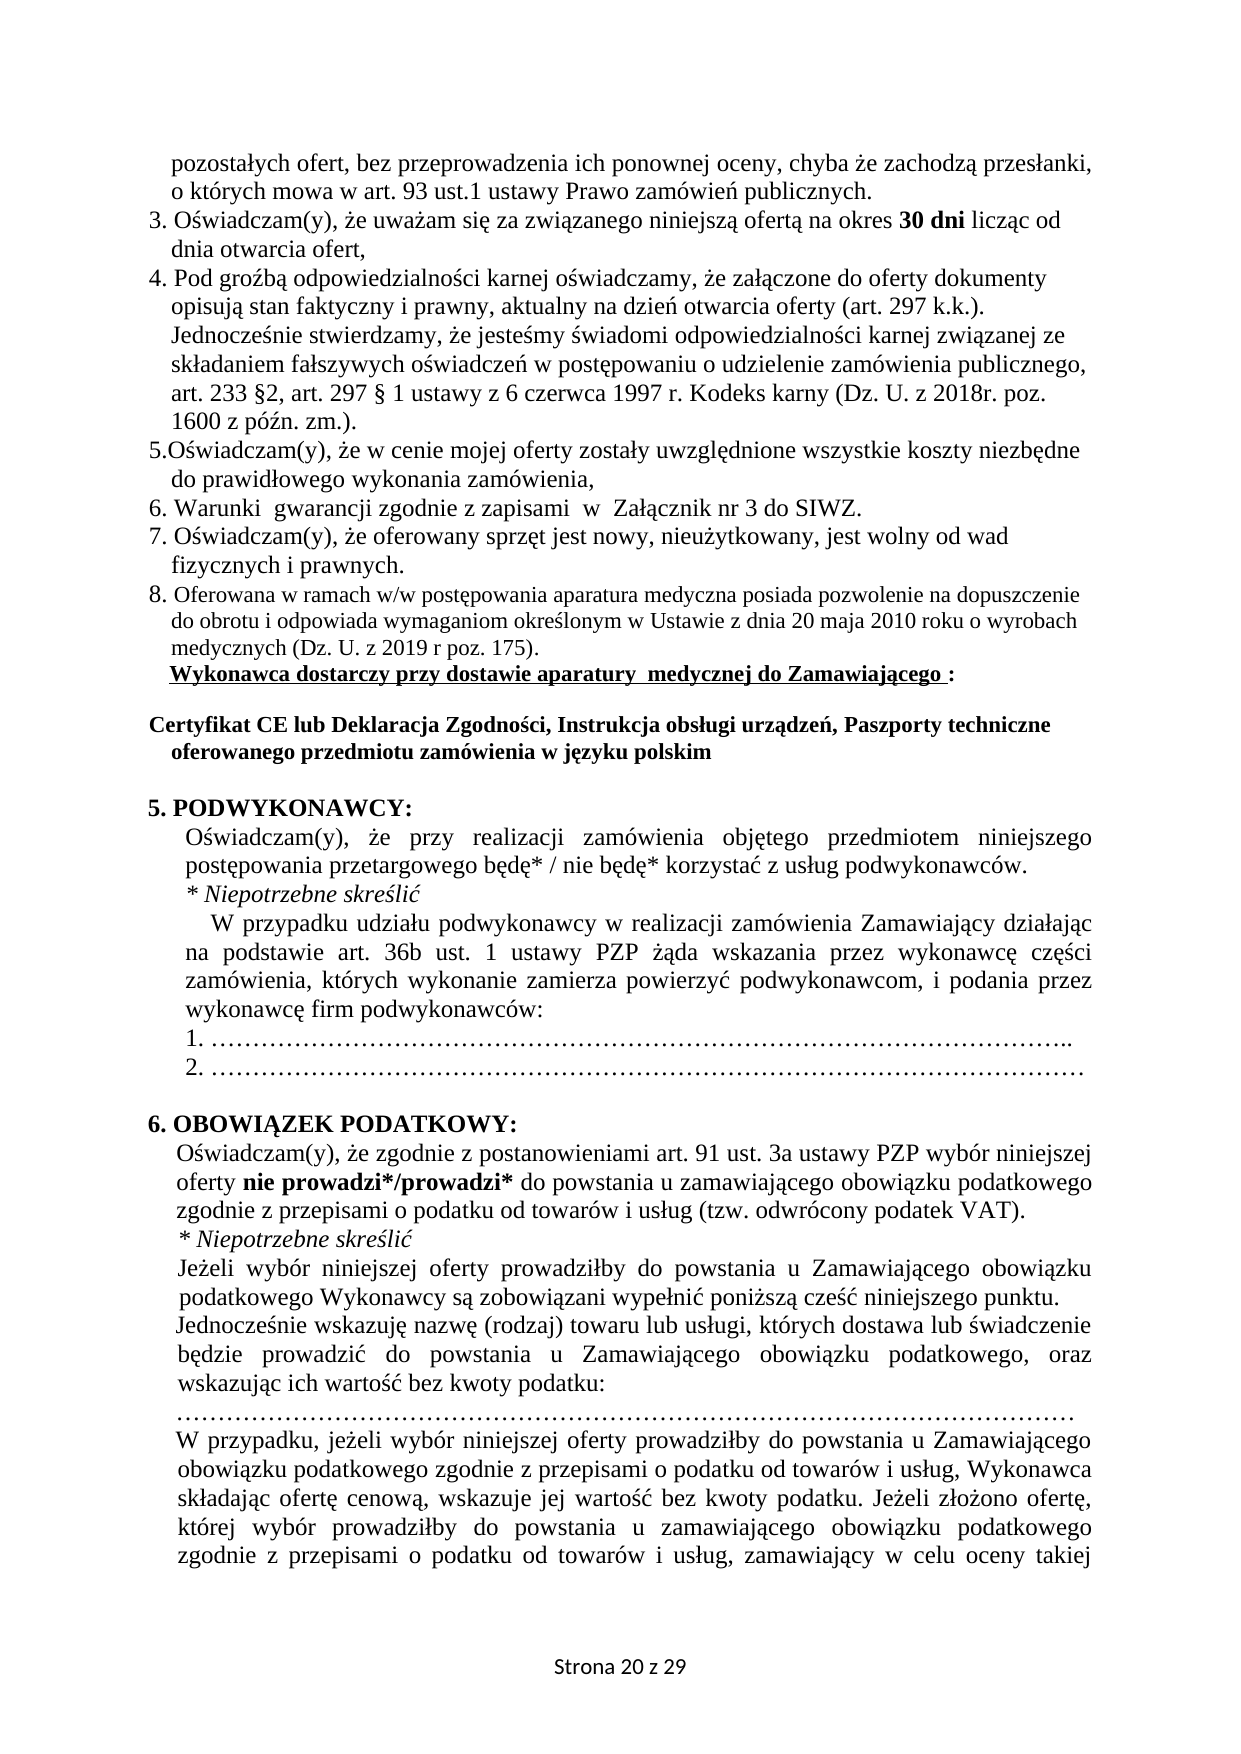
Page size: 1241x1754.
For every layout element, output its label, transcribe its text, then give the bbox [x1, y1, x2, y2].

list Wykonawca dostarczy przy dostawie aparatury medycznej do Zamawiającego : [169, 660, 1093, 687]
text 4. Pod groźbą odpowiedzialności karnej oświadczamy, że załączone do oferty dokumenty opisują stan faktyczny i prawny, aktualny na dzień otwarcia oferty (art. 297 k.k.). Jednocześnie stwierdzamy, że jesteśmy świadomi odpowiedzialności karnej związanej ze składaniem fałszywych oświadczeń w postępowaniu o udzielenie zamówienia publicznego, art. 233 §2, art. 297 § 1 ustawy z 6 czerwca 1997 r. Kodeks karny (Dz. U. z 2018r. poz. 1600 z późn. zm.). [149, 263, 1093, 435]
text 6. OBOWIĄZEK PODATKOWY: [148, 1109, 1093, 1138]
text Certyfikat CE lub Deklaracja Zgodności, Instrukcja obsługi urządzeń, Paszporty techniczne oferowanego przedmiotu zamówienia w języku polskim [149, 711, 1093, 764]
text 6. Warunki gwarancji zgodnie z zapisami w Załącznik nr 3 do SIWZ. [149, 493, 1093, 521]
text * Niepotrzebne skreślić [177, 1224, 1093, 1253]
text 7. Oświadczam(y), że oferowany sprzęt jest nowy, nieużytkowany, jest wolny od wad fizycznych i prawnych. [149, 521, 1093, 579]
text 5.Oświadczam(y), że w cenie mojej oferty zostały uwzględnione wszystkie koszty niezbędne do prawidłowego wykonania zamówienia, [149, 435, 1093, 493]
text Jednocześnie wskazuję nazwę (rodzaj) towaru lub usługi, których dostawa lub świadczenie będzie prowadzić do powstania u Zamawiającego obowiązku podatkowego, oraz wskazując ich wartość bez kwoty podatku: [175, 1310, 1093, 1397]
text 2. …………………………………………………………………………………………… [185, 1052, 1093, 1080]
text 1. ………………………………………………………………………………………….. [185, 1023, 1093, 1052]
text 5. PODWYKONAWCY: [148, 793, 1093, 822]
text Oświadczam(y), że przy realizacji zamówienia objętego przedmiotem niniejszego postępowania przetargowego będę* / nie będę* korzystać z usług podwykonawców. [185, 822, 1093, 879]
text W przypadku udziału podwykonawcy w realizacji zamówienia Zamawiający działając na podstawie art. 36b ust. 1 ustawy PZP żąda wskazania przez wykonawcę części zamówienia, których wykonanie zamierza powierzyć podwykonawcom, i podania przez wykonawcę firm podwykonawców: [185, 908, 1093, 1023]
text W przypadku, jeżeli wybór niniejszej oferty prowadziłby do powstania u Zamawiającego obowiązku podatkowego zgodnie z przepisami o podatku od towarów i usług, Wykonawca składając ofertę cenową, wskazuje jej wartość bez kwoty podatku. Jeżeli złożono ofertę, której wybór prowadziłby do powstania u zamawiającego obowiązku podatkowego zgodnie z przepisami o podatku od towarów i usług, zamawiający w celu oceny takiej [175, 1425, 1093, 1569]
text 3. Oświadczam(y), że uważam się za związanego niniejszą ofertą na okres 30 dni licząc od dnia otwarcia ofert, [149, 205, 1093, 263]
text Jeżeli wybór niniejszej oferty prowadziłby do powstania u Zamawiającego obowiązku podatkowego Wykonawcy są zobowiązani wypełnić poniższą cześć niniejszego punktu. [177, 1253, 1093, 1310]
text pozostałych ofert, bez przeprowadzenia ich ponownej oceny, chyba że zachodzą przesłanki, o których mowa w art. 93 ust.1 ustawy Prawo zamówień publicznych. [149, 148, 1093, 205]
text Oświadczam(y), że zgodnie z postanowieniami art. 91 ust. 3a ustawy PZP wybór niniejszej oferty nie prowadzi*/prowadzi* do powstania u zamawiającego obowiązku podatkowego zgodnie z przepisami o podatku od towarów i usług (tzw. odwrócony podatek VAT). [176, 1138, 1093, 1224]
text ……………………………………………………………………………………………… [175, 1397, 1093, 1425]
text 8. Oferowana w ramach w/w postępowania aparatura medyczna posiada pozwolenie na dopuszczenie do obrotu i odpowiada wymaganiom określonym w Ustawie z dnia 20 maja 2010 roku o wyrobach medycznych (Dz. U. z 2019 r poz. 175). [149, 579, 1093, 660]
text * Niepotrzebne skreślić [185, 879, 1093, 908]
